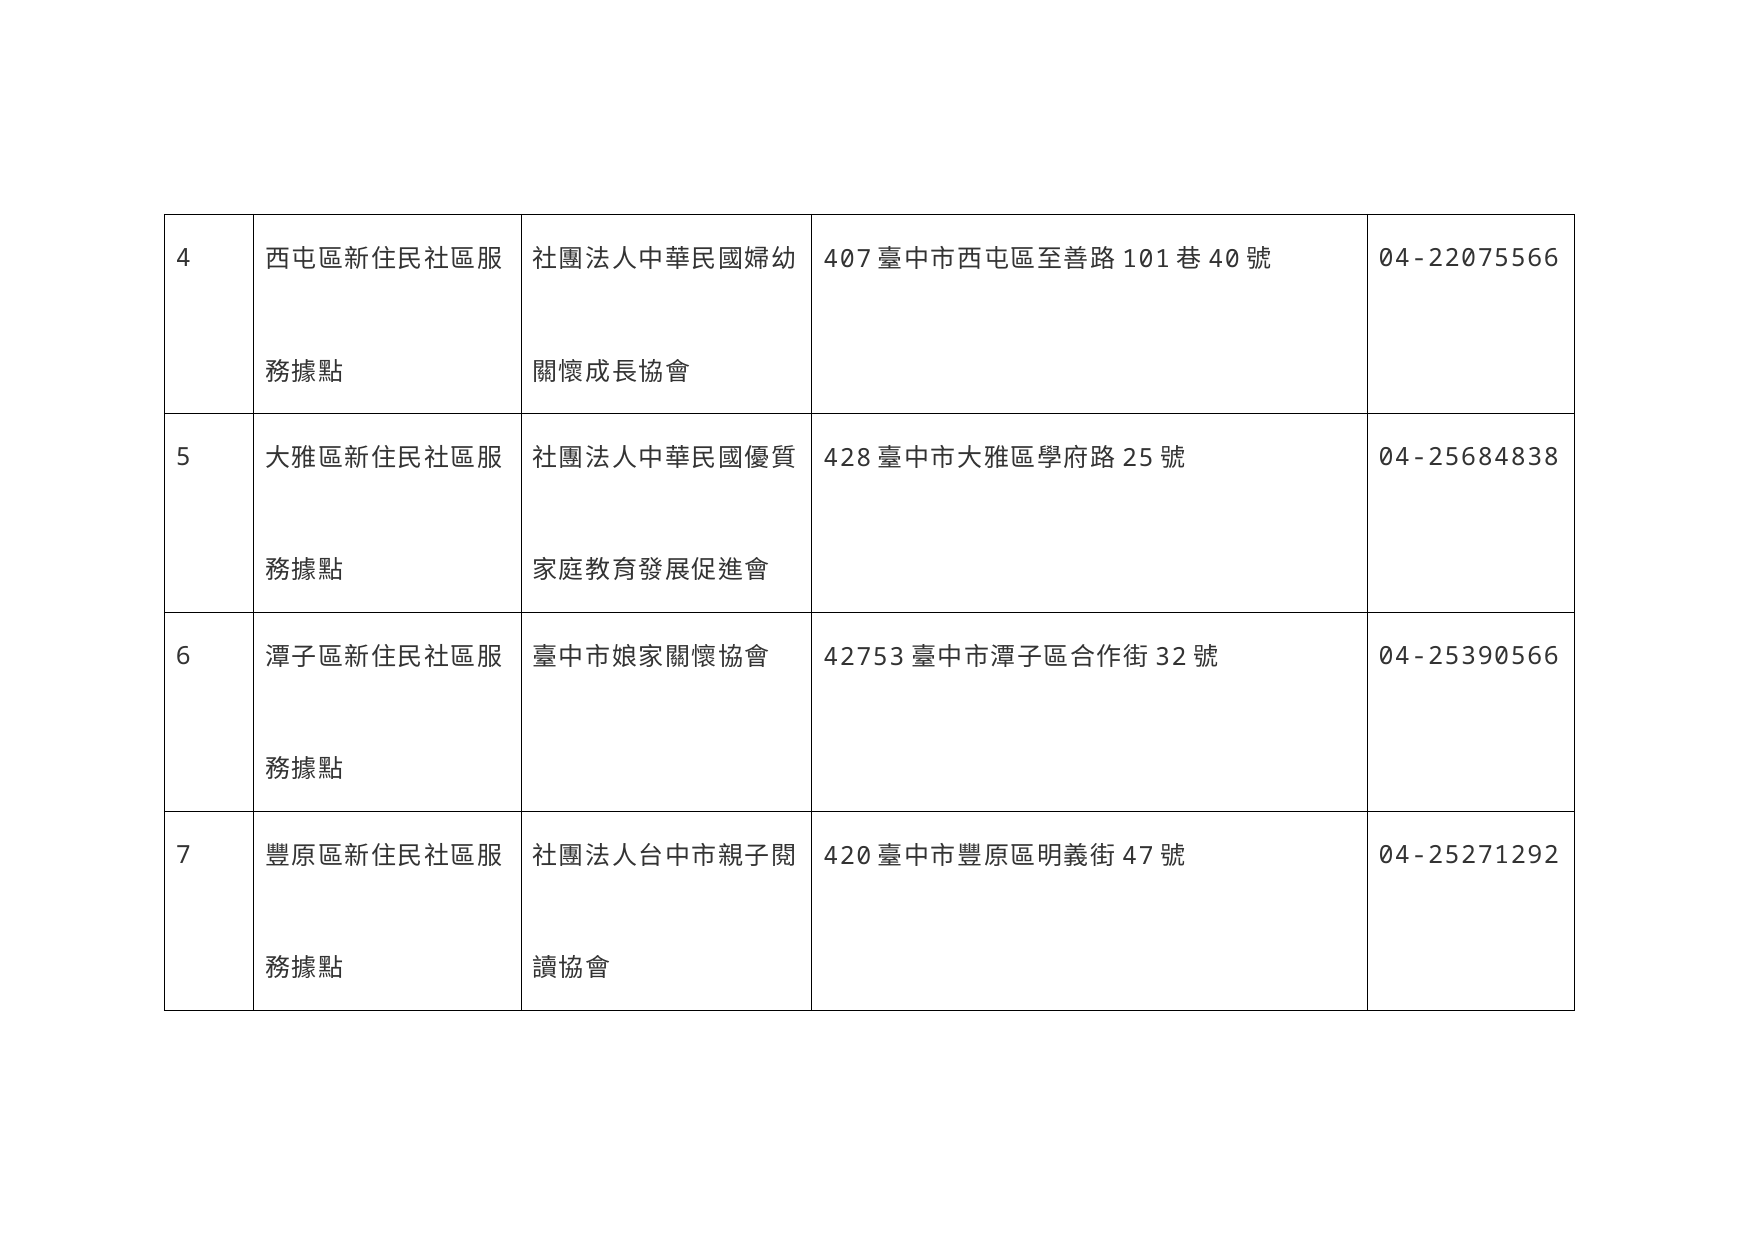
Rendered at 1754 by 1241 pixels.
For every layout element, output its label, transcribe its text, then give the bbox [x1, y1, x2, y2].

table_cell 臺中市娘家關懷協會 [522, 613, 811, 811]
table_cell 西屯區新住民社區服務據點 [254, 215, 521, 413]
table_cell 04-25684838 [1368, 414, 1574, 612]
table_cell 社團法人中華民國婦幼關懷成長協會 [522, 215, 811, 413]
table_cell 6 [165, 613, 253, 811]
table_cell 社團法人中華民國優質家庭教育發展促進會 [522, 414, 811, 612]
table_cell 4 [165, 215, 253, 413]
table_cell 407臺中市西屯區至善路101巷40號 [812, 215, 1367, 413]
table_cell 豐原區新住民社區服務據點 [254, 812, 521, 1010]
table_cell 04-25271292 [1368, 812, 1574, 1010]
table_cell 潭子區新住民社區服務據點 [254, 613, 521, 811]
table_cell 7 [165, 812, 253, 1010]
table_cell 5 [165, 414, 253, 612]
table_cell 420臺中市豐原區明義街47號 [812, 812, 1367, 1010]
table_cell 428臺中市大雅區學府路25號 [812, 414, 1367, 612]
table_cell 42753臺中市潭子區合作街32號 [812, 613, 1367, 811]
table_cell 大雅區新住民社區服務據點 [254, 414, 521, 612]
table_cell 社團法人台中市親子閱讀協會 [522, 812, 811, 1010]
table_cell 04-25390566 [1368, 613, 1574, 811]
table_cell 04-22075566 [1368, 215, 1574, 413]
